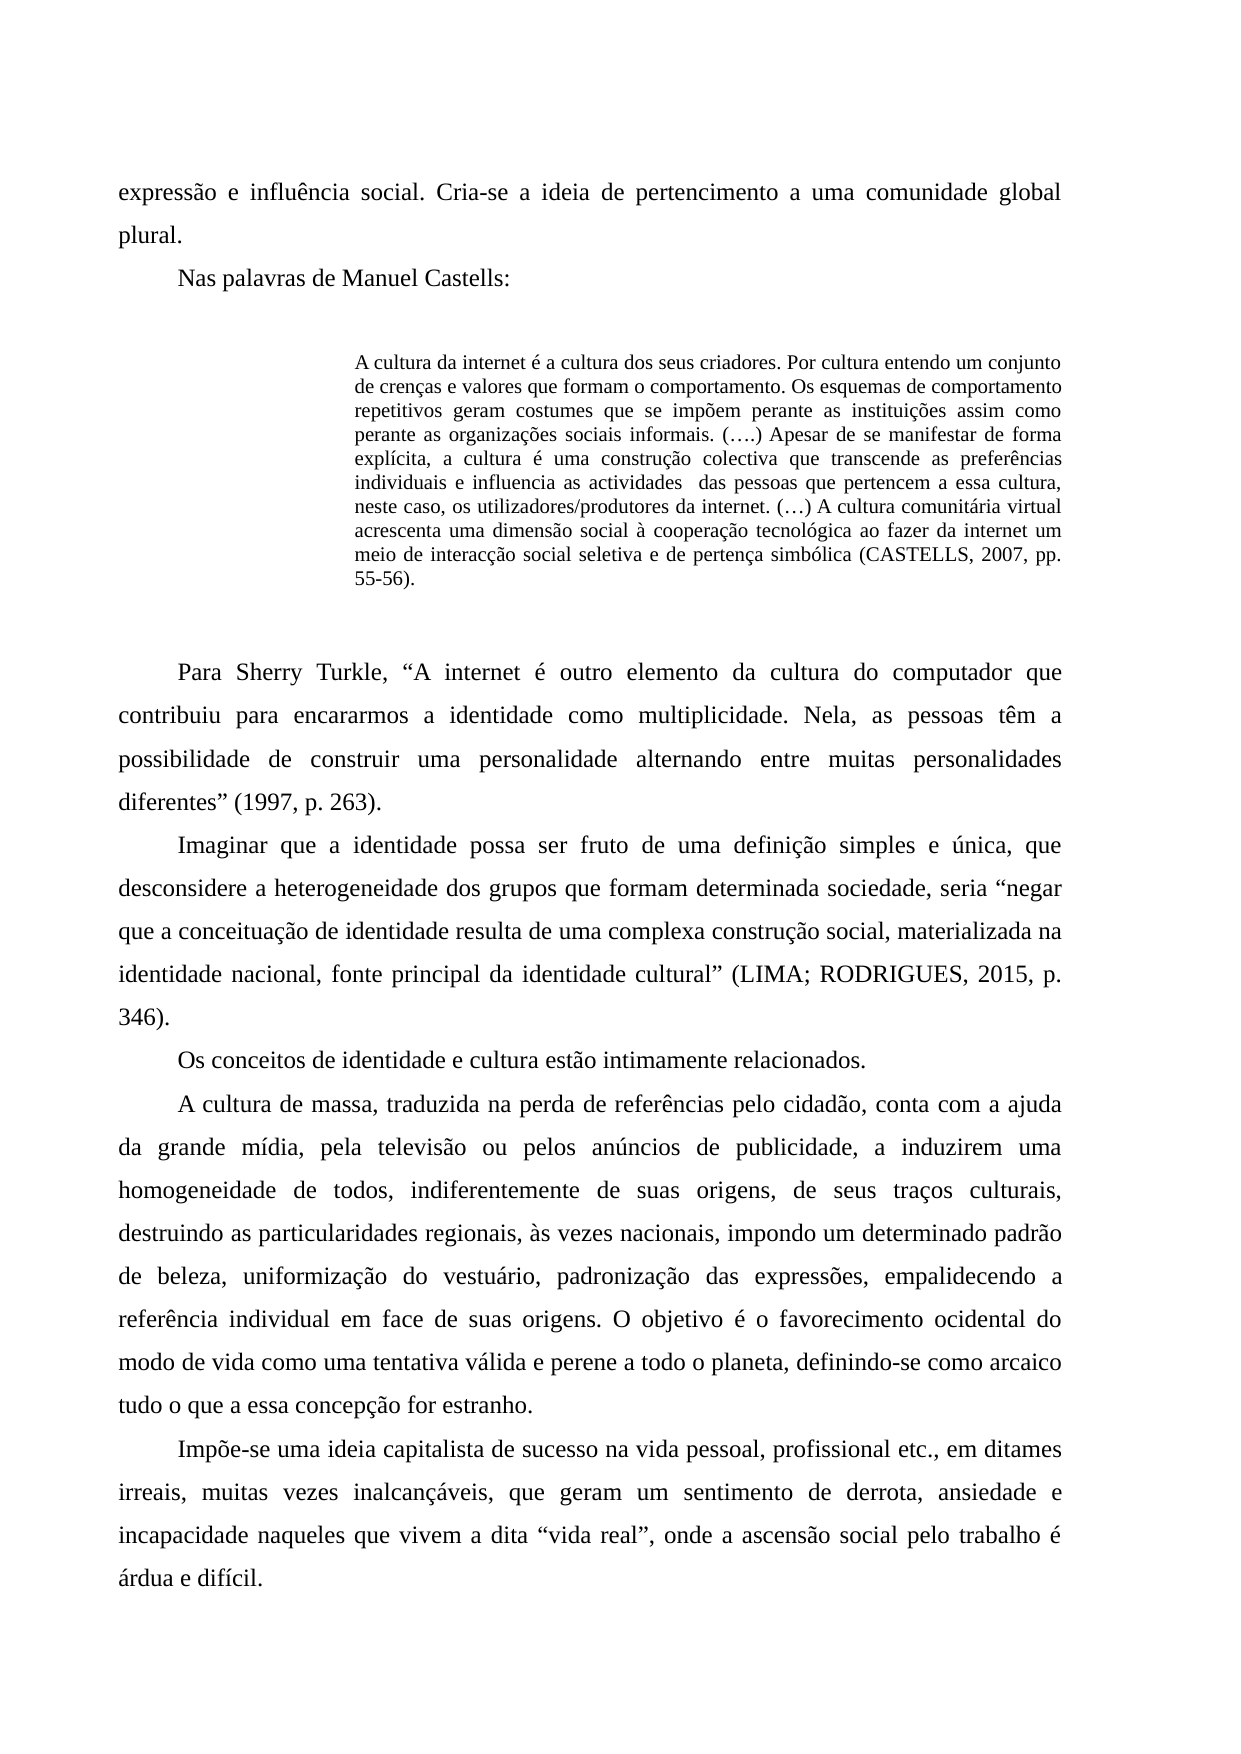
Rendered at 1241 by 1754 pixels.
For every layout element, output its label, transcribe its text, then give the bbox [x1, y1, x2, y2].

text expressão e influência social. Cria-se a ideia de pertencimento a uma comunidade global plural. [118, 177, 1063, 249]
text A cultura da internet é a cultura dos seus criadores. Por cultura entendo um conjunto de crenças e valores que formam o comportamento. Os esquemas de comportamento repetitivos geram costumes que se impõem perante as instituições assim como perante as organizações sociais informais. (….) Apesar de se manifestar de forma explícita, a cultura é uma construção colectiva que transcende as preferências individuais e influencia as actividades das pessoas que pertencem a essa cultura, neste caso, os utilizadores/produtores da internet. (…) A cultura comunitária virtual acrescenta uma dimensão social à cooperação tecnológica ao fazer da internet um meio de interacção social seletiva e de pertença simbólica (CASTELLS, 2007, pp. 55-56). [354, 350, 1063, 590]
text Nas palavras de Manuel Castells: [118, 263, 1063, 292]
text Os conceitos de identidade e cultura estão intimamente relacionados. [118, 1046, 1063, 1074]
text Imaginar que a identidade possa ser fruto de uma definição simples e única, que desconsidere a heterogeneidade dos grupos que formam determinada sociedade, seria “negar que a conceituação de identidade resulta de uma complexa construção social, materializada na identidade nacional, fonte principal da identidade cultural” (LIMA; RODRIGUES, 2015, p. 346). [118, 830, 1063, 1031]
text Impõe-se uma ideia capitalista de sucesso na vida pessoal, profissional etc., em ditames irreais, muitas vezes inalcançáveis, que geram um sentimento de derrota, ansiedade e incapacidade naqueles que vivem a dita “vida real”, onde a ascensão social pelo trabalho é árdua e difícil. [118, 1434, 1063, 1592]
text Para Sherry Turkle, “A internet é outro elemento da cultura do computador que contribuiu para encararmos a identidade como multiplicidade. Nela, as pessoas têm a possibilidade de construir uma personalidade alternando entre muitas personalidades diferentes” (1997, p. 263). [118, 657, 1063, 816]
text A cultura de massa, traduzida na perda de referências pelo cidadão, conta com a ajuda da grande mídia, pela televisão ou pelos anúncios de publicidade, a induzirem uma homogeneidade de todos, indiferentemente de suas origens, de seus traços culturais, destruindo as particularidades regionais, às vezes nacionais, impondo um determinado padrão de beleza, uniformização do vestuário, padronização das expressões, empalidecendo a referência individual em face de suas origens. O objetivo é o favorecimento ocidental do modo de vida como uma tentativa válida e perene a todo o planeta, definindo-se como arcaico tudo o que a essa concepção for estranho. [118, 1089, 1063, 1419]
